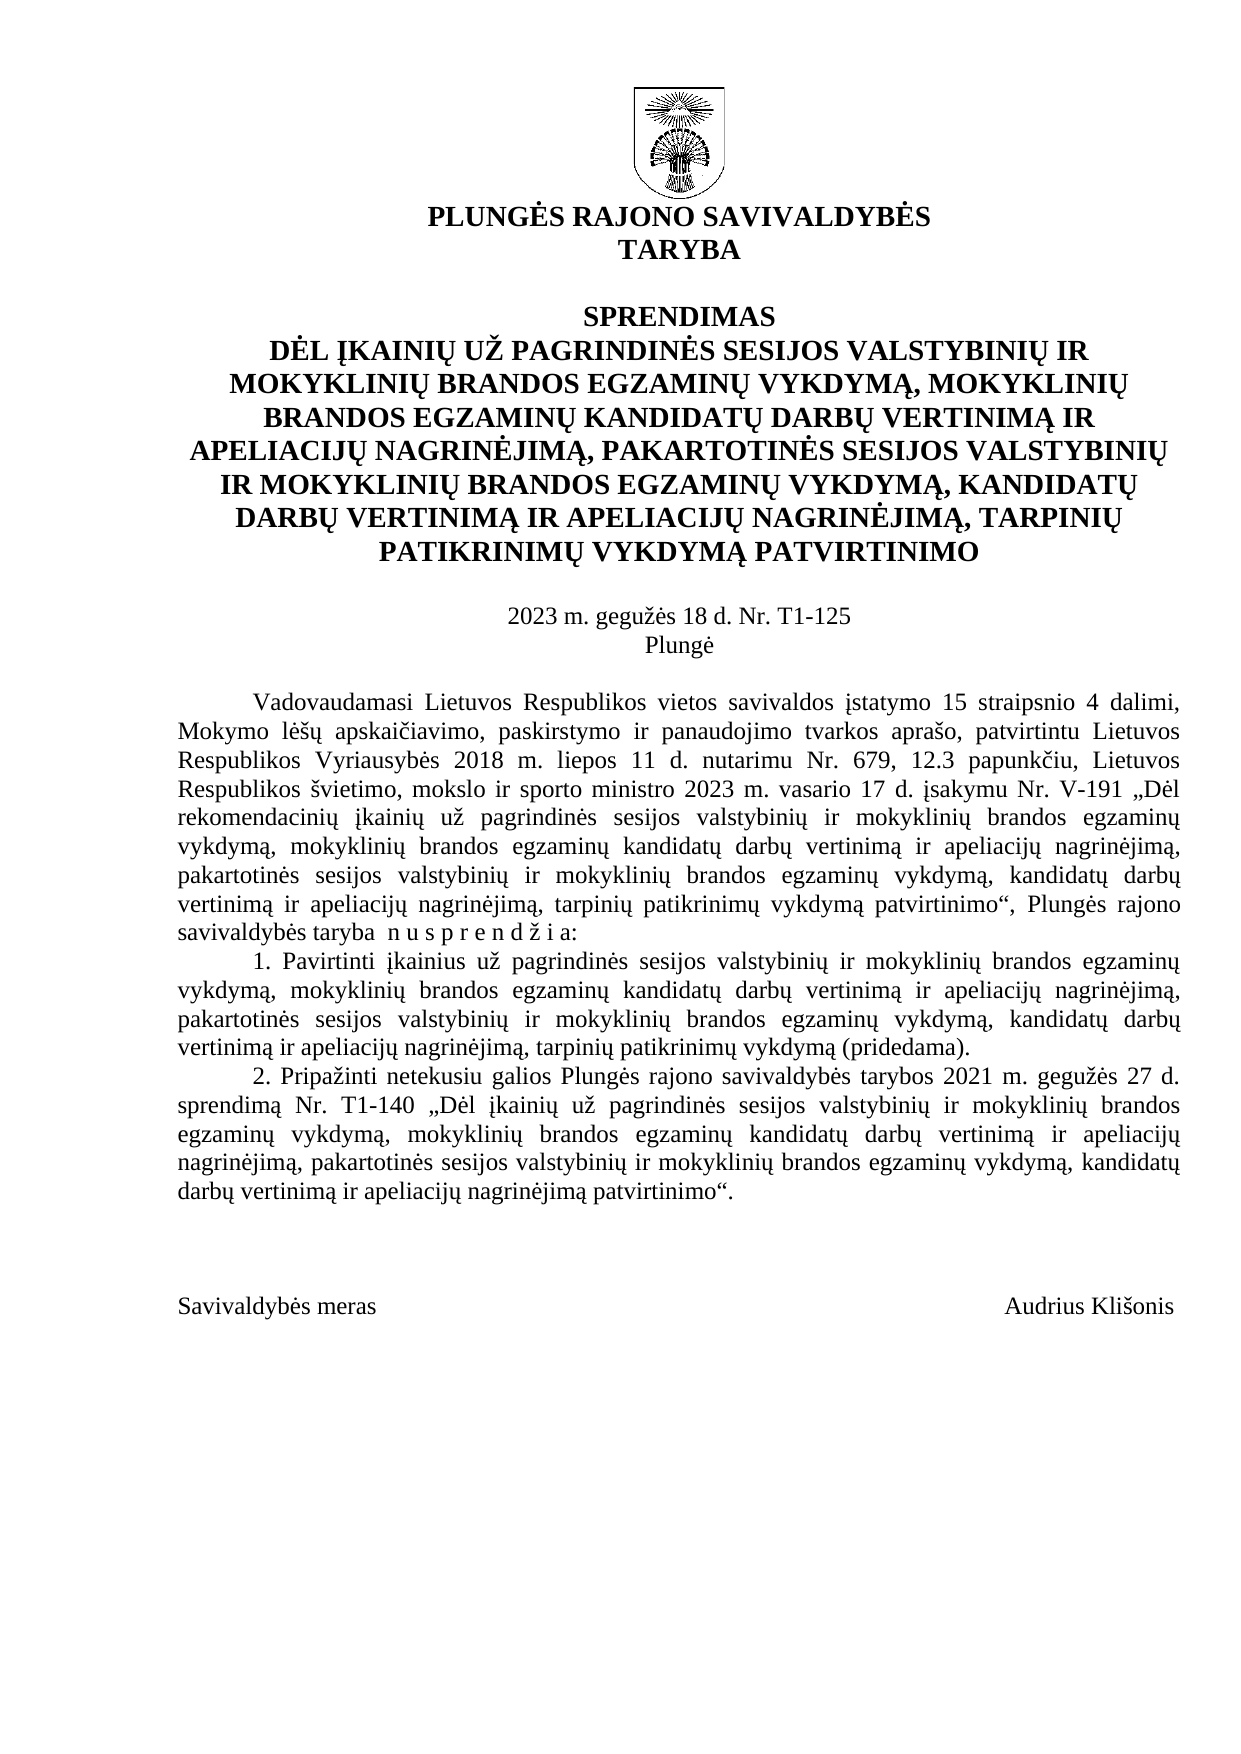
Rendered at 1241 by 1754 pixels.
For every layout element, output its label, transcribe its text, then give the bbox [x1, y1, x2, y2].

text PLUNGĖS RAJONO SAVIVALDYBĖS [177, 199, 1181, 232]
text 2023 m. gegužės 18 d. Nr. T1-125 [177, 601, 1181, 630]
text SPRENDIMAS [177, 299, 1181, 333]
text Plungė [177, 630, 1181, 659]
text TARYBA [177, 232, 1181, 266]
text 1. Pavirtinti įkainius už pagrindinės sesijos valstybinių ir mokyklinių brandos egzaminų vykdymą, mokyklinių brandos egzaminų kandidatų darbų vertinimą ir apeliacijų nagrinėjimą, pakartotinės sesijos valstybinių ir mokyklinių brandos egzaminų vykdymą, kandidatų darbų vertinimą ir apeliacijų nagrinėjimą, tarpinių patikrinimų vykdymą (pridedama). [177, 946, 1181, 1061]
text DĖL ĮKAINIŲ UŽ PAGRINDINĖS SESIJOS VALSTYBINIŲ IR MOKYKLINIŲ BRANDOS EGZAMINŲ VYKDYMĄ, MOKYKLINIŲ BRANDOS EGZAMINŲ KANDIDATŲ DARBŲ VERTINIMĄ IR APELIACIJŲ NAGRINĖJIMĄ, PAKARTOTINĖS SESIJOS VALSTYBINIŲ IR MOKYKLINIŲ BRANDOS EGZAMINŲ VYKDYMĄ, KANDIDATŲ DARBŲ VERTINIMĄ IR APELIACIJŲ NAGRINĖJIMĄ, TARPINIŲ PATIKRINIMŲ VYKDYMĄ PATVIRTINIMO [177, 333, 1181, 568]
text Vadovaudamasi Lietuvos Respublikos vietos savivaldos įstatymo 15 straipsnio 4 dalimi, Mokymo lėšų apskaičiavimo, paskirstymo ir panaudojimo tvarkos aprašo, patvirtintu Lietuvos Respublikos Vyriausybės 2018 m. liepos 11 d. nutarimu Nr. 679, 12.3 papunkčiu, Lietuvos Respublikos švietimo, mokslo ir sporto ministro 2023 m. vasario 17 d. įsakymu Nr. V-191 „Dėl rekomendacinių įkainių už pagrindinės sesijos valstybinių ir mokyklinių brandos egzaminų vykdymą, mokyklinių brandos egzaminų kandidatų darbų vertinimą ir apeliacijų nagrinėjimą, pakartotinės sesijos valstybinių ir mokyklinių brandos egzaminų vykdymą, kandidatų darbų vertinimą ir apeliacijų nagrinėjimą, tarpinių patikrinimų vykdymą patvirtinimo“, Plungės rajono savivaldybės taryba n u s p r e n d ž i a: [177, 687, 1181, 946]
text 2. Pripažinti netekusiu galios Plungės rajono savivaldybės tarybos 2021 m. gegužės 27 d. sprendimą Nr. T1-140 „Dėl įkainių už pagrindinės sesijos valstybinių ir mokyklinių brandos egzaminų vykdymą, mokyklinių brandos egzaminų kandidatų darbų vertinimą ir apeliacijų nagrinėjimą, pakartotinės sesijos valstybinių ir mokyklinių brandos egzaminų vykdymą, kandidatų darbų vertinimą ir apeliacijų nagrinėjimą patvirtinimo“. [177, 1061, 1181, 1205]
text Savivaldybės meras Audrius Klišonis [177, 1291, 1181, 1320]
